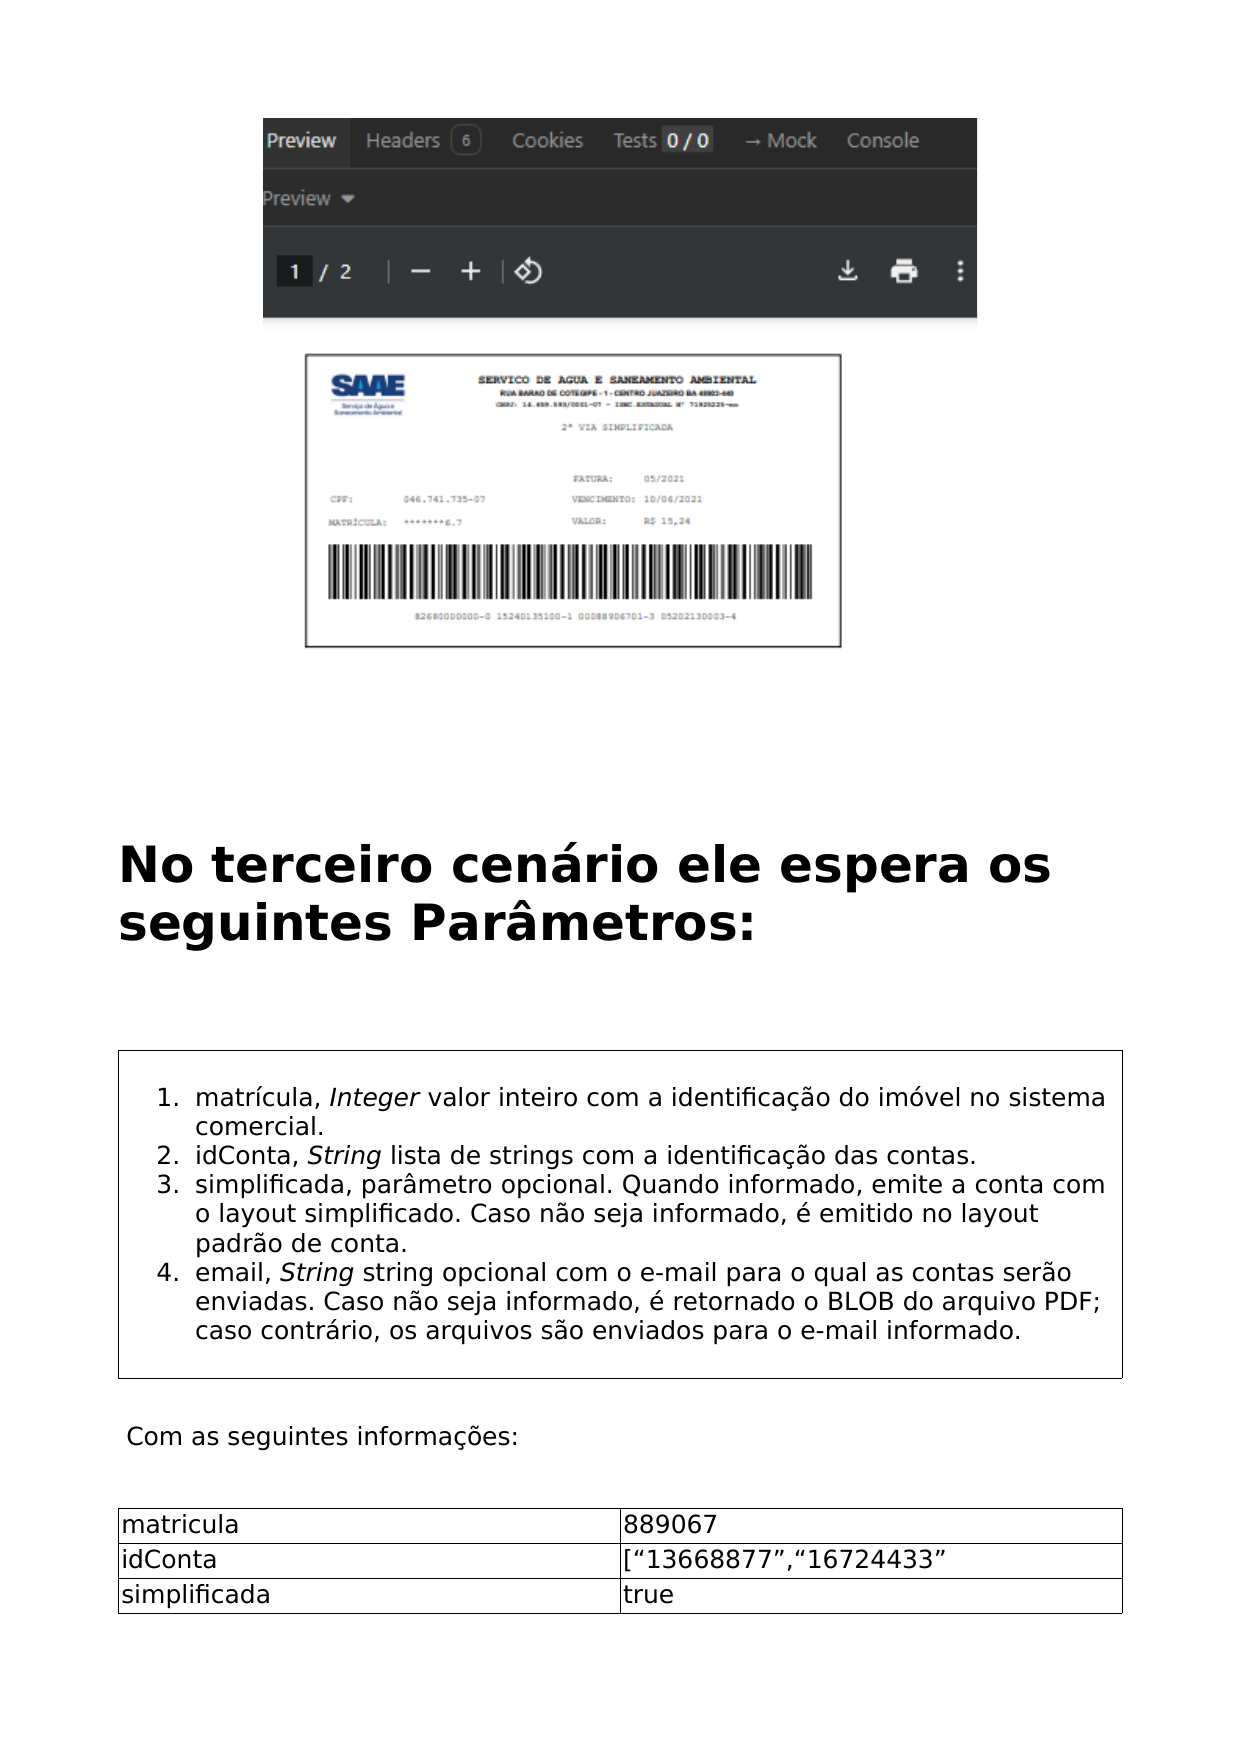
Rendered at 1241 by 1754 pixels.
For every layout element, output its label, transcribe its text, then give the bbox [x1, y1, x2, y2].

table_cell idConta [119, 1544, 620, 1578]
table_cell simplificada [119, 1579, 620, 1613]
table_header matrícula, Integer valor inteiro com a identificação do imóvel no sistema comercial. idConta, String lista de strings com a identificação das contas. simplificada, parâmetro opcional. Quando informado, emite a conta com o layout simplificado. Caso não seja informado, é emitido no layout padrão de conta. email, String string opcional com o e-mail para o qual as contas serão enviadas. Caso não seja informado, é retornado o BLOB do arquivo PDF; caso contrário, os arquivos são enviados para o e-mail informado. [119, 1051, 1122, 1378]
table_cell [“13668877”,“16724433” [621, 1544, 1122, 1578]
picture [263, 118, 978, 740]
subtitle No terceiro cenário ele espera os seguintes Parâmetros: [118, 836, 1122, 952]
table_header matricula [119, 1509, 620, 1543]
table_header 889067 [621, 1509, 1122, 1543]
table_cell true [621, 1579, 1122, 1613]
text Com as seguintes informações: [118, 1393, 1122, 1480]
